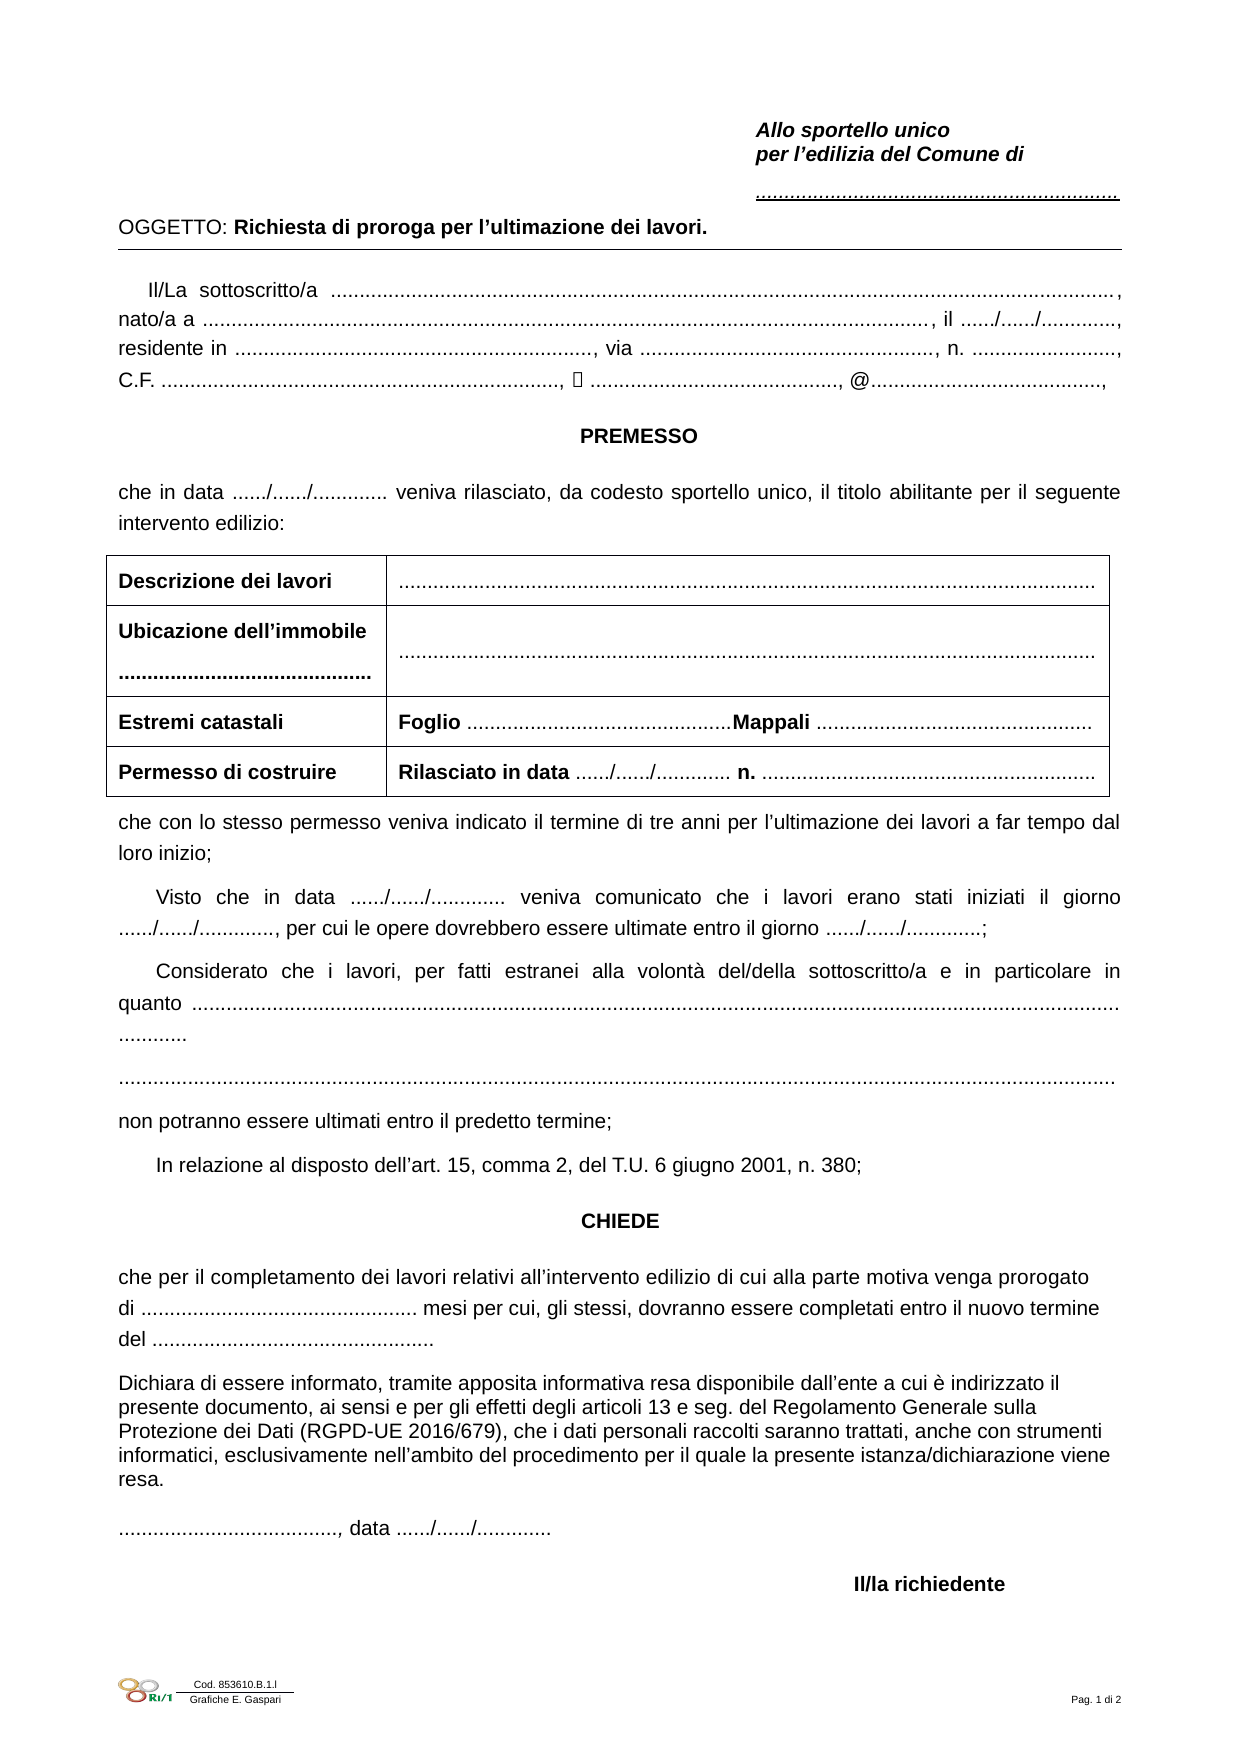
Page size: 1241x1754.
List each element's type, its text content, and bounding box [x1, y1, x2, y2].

text PREMESSO [118, 424, 1122, 448]
text Considerato che i lavori, per fatti estranei alla volontà del/della sottoscritto/a e in particolare in quanto ............................................................................................................................................................................. [118, 959, 1122, 1046]
text Visto che in data ....../....../............. veniva comunicato che i lavori erano stati iniziati il giorno ....../....../............., per cui le opere dovrebbero essere ultimate entro il giorno ....../....../.............; [118, 884, 1122, 939]
text ............................................................... [756, 178, 1122, 202]
table_cell Foglio ..............................................Mappali ................................................ [387, 697, 1109, 746]
table_cell Permesso di costruire [107, 747, 386, 796]
text Allo sportello unico [756, 118, 1122, 142]
table_header ......................................................................................................................... [387, 556, 1109, 605]
text per l’edilizia del Comune di [756, 142, 1122, 166]
text non potranno essere ultimati entro il predetto termine; [118, 1109, 1122, 1133]
text ......................................, data ....../....../............. [118, 1516, 1122, 1539]
text In relazione al disposto dell’art. 15, comma 2, del T.U. 6 giugno 2001, n. 380; [118, 1152, 1122, 1176]
table_cell ......................................................................................................................... [387, 606, 1109, 696]
table_cell Ubicazione dell’immobile ............................................ [107, 606, 386, 696]
table_cell Estremi catastali [107, 697, 386, 746]
subtitle CHIEDE [118, 1209, 1122, 1233]
text OGGETTO: Richiesta di proroga per l’ultimazione dei lavori. [118, 215, 1122, 249]
text Dichiara di essere informato, tramite apposita informativa resa disponibile dall’ente a cui è indirizzato il presente documento, ai sensi e per gli effetti degli articoli 13 e seg. del Regolamento Generale sulla Protezione dei Dati (RGPD-UE 2016/679), che i dati personali raccolti saranno trattati, anche con strumenti informatici, esclusivamente nell’ambito del procedimento per il quale la presente istanza/dichiarazione viene resa. [118, 1371, 1122, 1491]
text che in data ....../....../............. veniva rilasciato, da codesto sportello unico, il titolo abilitante per il seguente intervento edilizio: [118, 480, 1122, 535]
table_cell Rilasciato in data ....../....../............. n. .......................................................... [387, 747, 1109, 796]
text Il/la richiedente [737, 1572, 1122, 1596]
table_header Descrizione dei lavori [107, 556, 386, 605]
text che per il completamento dei lavori relativi all’intervento edilizio di cui alla parte motiva venga prorogato di ................................................ mesi per cui, gli stessi, dovranno essere completati entro il nuovo termine del ................................................. [118, 1265, 1122, 1351]
text Il/La sottoscritto/a ........................................................................................................................................, nato/a a .............................................................................................................................., il ....../....../............., residente in .............................................................., via ..................................................., n. ........................., C.F. .....................................................................,  ..........................................., @........................................, [118, 278, 1122, 393]
picture [117, 1677, 173, 1706]
text che con lo stesso permesso veniva indicato il termine di tre anni per l’ultimazione dei lavori a far tempo dal loro inizio; [118, 810, 1122, 865]
text ............................................................................................................................................................................. [118, 1065, 1122, 1089]
